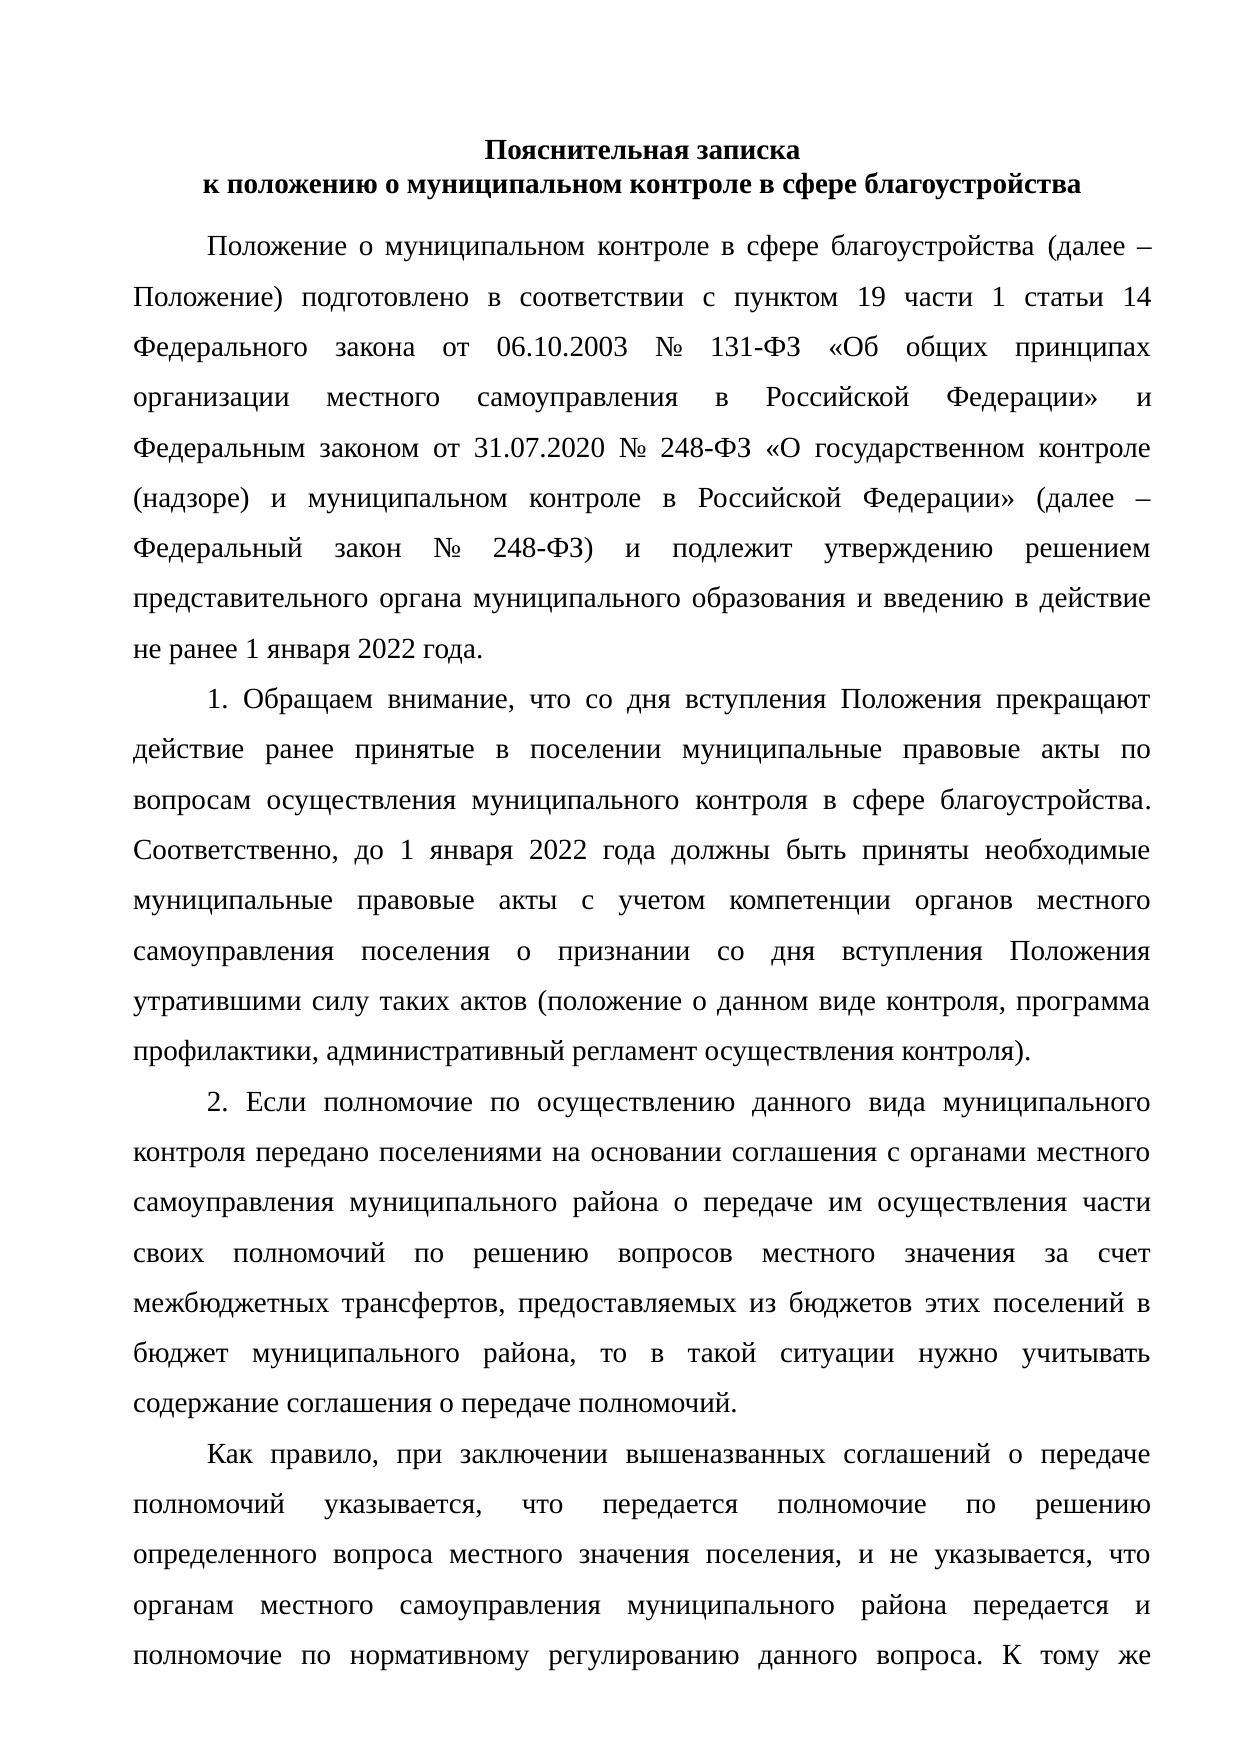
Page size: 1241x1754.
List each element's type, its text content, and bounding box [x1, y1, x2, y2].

title 2. Если полномочие по осуществлению данного вида муниципального контроля передано поселениями на основании соглашения с органами местного самоуправления муниципального района о передаче им осуществления части своих полномочий по решению вопросов местного значения за счет межбюджетных трансфертов, предоставляемых из бюджетов этих поселений в бюджет муниципального района, то в такой ситуации нужно учитывать содержание соглашения о передаче полномочий. [133, 1084, 1152, 1419]
title 1. Обращаем внимание, что со дня вступления Положения прекращают действие ранее принятые в поселении муниципальные правовые акты по вопросам осуществления муниципального контроля в сфере благоустройства. Соответственно, до 1 января 2022 года должны быть приняты необходимые муниципальные правовые акты с учетом компетенции органов местного самоуправления поселения о признании со дня вступления Положения утратившими силу таких актов (положение о данном виде контроля, программа профилактики, административный регламент осуществления контроля). [133, 681, 1152, 1067]
title Как правило, при заключении вышеназванных соглашений о передаче полномочий указывается, что передается полномочие по решению определенного вопроса местного значения поселения, и не указывается, что органам местного самоуправления муниципального района передается и полномочие по нормативному регулированию данного вопроса. К тому же [133, 1436, 1152, 1671]
text Пояснительная записка [133, 132, 1152, 166]
text к положению о муниципальном контроле в сфере благоустройства [133, 166, 1152, 199]
title Положение о муниципальном контроле в сфере благоустройства (далее – Положение) подготовлено в соответствии с пунктом 19 части 1 статьи 14 Федерального закона от 06.10.2003 № 131-ФЗ «Об общих принципах организации местного самоуправления в Российской Федерации» и Федеральным законом от 31.07.2020 № 248-ФЗ «О государственном контроле (надзоре) и муниципальном контроле в Российской Федерации» (далее – Федеральный закон № 248-ФЗ) и подлежит утверждению решением представительного органа муниципального образования и введению в действие не ранее 1 января 2022 года. [133, 228, 1152, 664]
